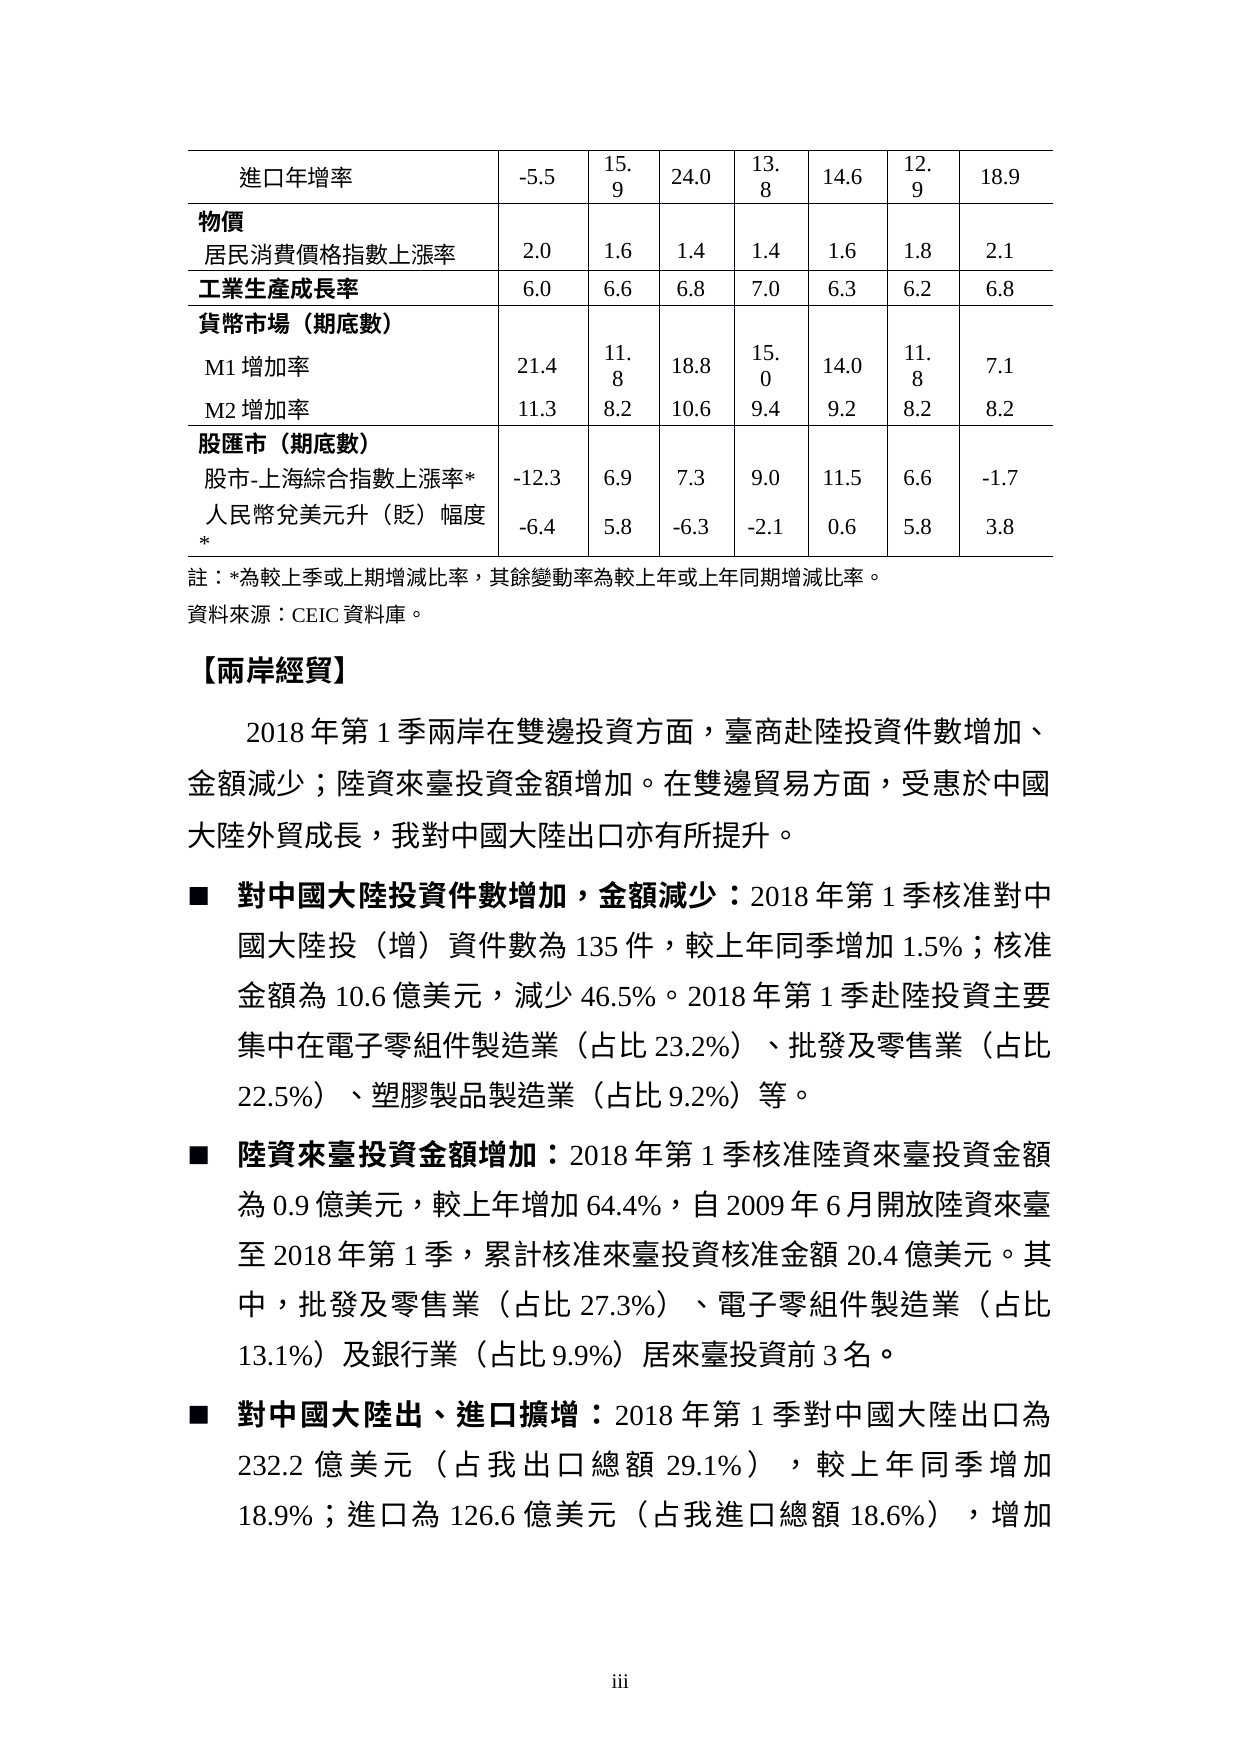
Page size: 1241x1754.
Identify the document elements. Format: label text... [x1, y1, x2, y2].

table_cell 6.8 [960, 271, 1053, 304]
table_cell 8.2 [589, 391, 659, 425]
text 2018年第1季兩岸在雙邊投資方面，臺商赴陸投資件數增加、金額減少；陸資來臺投資金額增加。在雙邊貿易方面，受惠於中國大陸外貿成長，我對中國大陸出口亦有所提升。 [187, 701, 1053, 857]
table_cell [960, 426, 1053, 459]
table_cell -1.7 [960, 459, 1053, 496]
table_cell 6.6 [888, 459, 959, 496]
table_cell [499, 426, 588, 459]
table_cell 14.0 [809, 339, 887, 391]
text 【兩岸經貿】 [187, 641, 1053, 691]
table_cell 物價 居民消費價格指數上漲率 [188, 204, 498, 270]
table_cell 11.3 [499, 391, 588, 425]
table_cell [735, 306, 808, 339]
table_cell 1.8 [888, 204, 959, 270]
table_cell [660, 426, 734, 459]
table_cell 10.6 [660, 391, 734, 425]
table_cell 3.8 [960, 496, 1053, 556]
table_cell 進口年增率 [188, 151, 498, 203]
table_cell 2.0 [499, 204, 588, 270]
table_cell [888, 306, 959, 339]
table_cell 1.6 [809, 204, 887, 270]
table_cell -2.1 [735, 496, 808, 556]
table_cell -12.3 [499, 459, 588, 496]
list 對中國大陸出、進口擴增：2018年第1季對中國大陸出口為232.2億美元（占我出口總額29.1%），較上年同季增加18.9%；進口為126.6億美元（占我進口總額18.6%），增加 [187, 1385, 1053, 1535]
table_cell 9.4 [735, 391, 808, 425]
table_cell 9.2 [809, 391, 887, 425]
table_cell 13.8 [735, 151, 808, 203]
table_cell [809, 306, 887, 339]
table_cell 貨幣市場（期底數） [188, 306, 498, 339]
text 資料來源：CEIC資料庫。 [187, 594, 1053, 632]
table_cell [735, 426, 808, 459]
table_cell [660, 306, 734, 339]
table_cell 股市-上海綜合指數上漲率* [188, 459, 498, 496]
list 陸資來臺投資金額增加：2018年第1季核准陸資來臺投資金額為0.9億美元，較上年增加64.4%，自2009年6月開放陸資來臺至2018年第1季，累計核准來臺投資核准金額20.4億美元。其中，批發及零售業（占比27.3%）、電子零組件製造業（占比13.1%）及銀行業（占比9.9%）居來臺投資前3名。 [187, 1126, 1053, 1376]
table_cell 14.6 [809, 151, 887, 203]
table_cell 6.8 [660, 271, 734, 304]
table_cell 11.5 [809, 459, 887, 496]
table_cell 11.8 [589, 339, 659, 391]
table_cell 5.8 [589, 496, 659, 556]
table_cell 7.3 [660, 459, 734, 496]
table_cell 12.9 [888, 151, 959, 203]
table_cell 6.6 [589, 271, 659, 304]
table_cell 工業生產成長率 [188, 271, 498, 304]
table_cell 8.2 [888, 391, 959, 425]
table_cell 6.0 [499, 271, 588, 304]
table_cell [589, 426, 659, 459]
table_cell 11.8 [888, 339, 959, 391]
table_cell 股匯市（期底數） [188, 426, 498, 459]
table_cell 7.0 [735, 271, 808, 304]
table_cell 1.4 [660, 204, 734, 270]
table_cell 人民幣兌美元升（貶）幅度* [188, 496, 498, 556]
table_cell 5.8 [888, 496, 959, 556]
table_cell M1增加率 [188, 339, 498, 391]
table_cell 21.4 [499, 339, 588, 391]
table_cell [960, 306, 1053, 339]
table_cell [888, 426, 959, 459]
table_cell -6.3 [660, 496, 734, 556]
table_cell 1.6 [589, 204, 659, 270]
table_cell 18.9 [960, 151, 1053, 203]
table_cell 9.0 [735, 459, 808, 496]
table_cell 7.1 [960, 339, 1053, 391]
table_cell 24.0 [660, 151, 734, 203]
table_cell 2.1 [960, 204, 1053, 270]
list 對中國大陸投資件數增加，金額減少：2018年第1季核准對中國大陸投（增）資件數為135件，較上年同季增加1.5%；核准金額為10.6億美元，減少46.5%。2018年第1季赴陸投資主要集中在電子零組件製造業（占比23.2%）、批發及零售業（占比22.5%）、塑膠製品製造業（占比9.2%）等。 [187, 866, 1053, 1116]
text 註：*為較上季或上期增減比率，其餘變動率為較上年或上年同期增減比率。 [187, 557, 1053, 594]
table_cell 8.2 [960, 391, 1053, 425]
table_cell 0.6 [809, 496, 887, 556]
table_cell [499, 306, 588, 339]
table_cell 6.3 [809, 271, 887, 304]
table_cell -6.4 [499, 496, 588, 556]
table_cell [589, 306, 659, 339]
table_cell -5.5 [499, 151, 588, 203]
table_cell 1.4 [735, 204, 808, 270]
table_cell 15.9 [589, 151, 659, 203]
table_cell 18.8 [660, 339, 734, 391]
table_cell 15.0 [735, 339, 808, 391]
table_cell 6.9 [589, 459, 659, 496]
table_cell [809, 426, 887, 459]
table_cell 6.2 [888, 271, 959, 304]
table_cell M2增加率 [188, 391, 498, 425]
